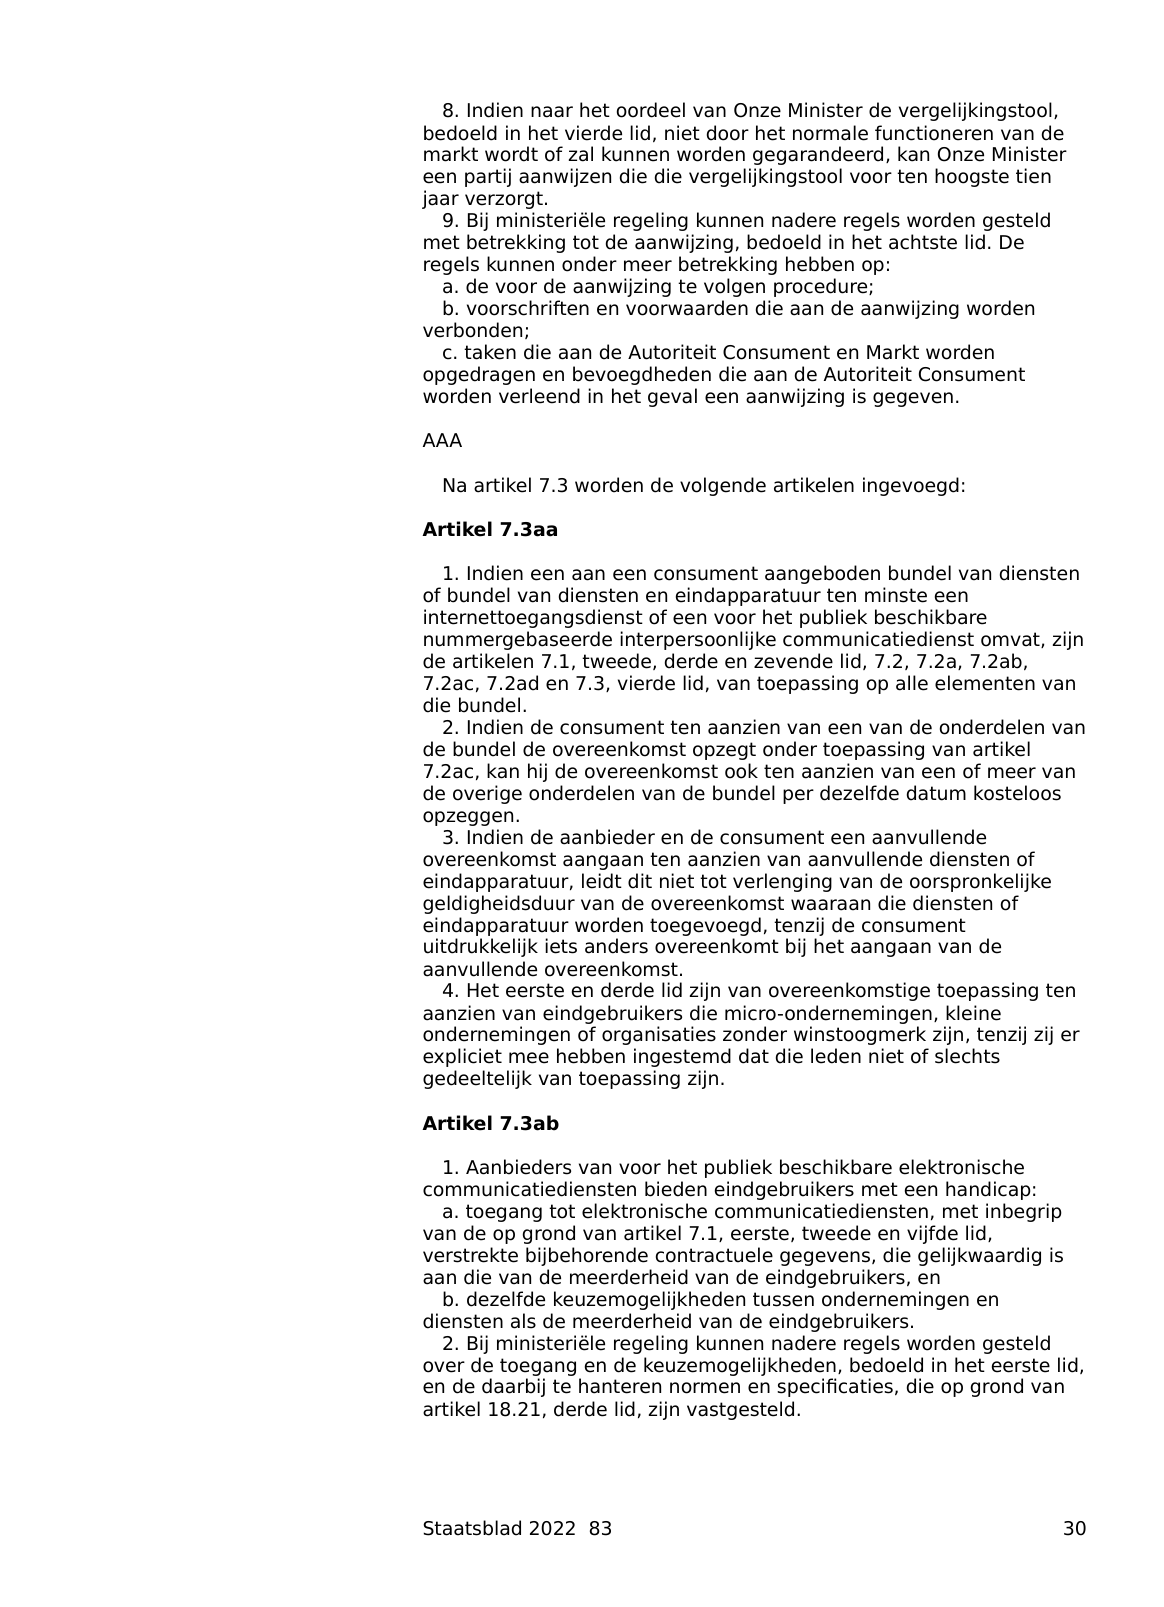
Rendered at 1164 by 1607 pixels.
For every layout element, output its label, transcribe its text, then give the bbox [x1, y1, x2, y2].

text 2. Bij ministeriële regeling kunnen nadere regels worden gesteld over de toegang en de keuzemogelijkheden, bedoeld in het eerste lid, en de daarbij te hanteren normen en specificaties, die op grond van artikel 18.21, derde lid, zijn vastgesteld. [422, 1332, 1087, 1420]
text b. dezelfde keuzemogelijkheden tussen ondernemingen en diensten als de meerderheid van de eindgebruikers. [422, 1288, 1087, 1332]
text 9. Bij ministeriële regeling kunnen nadere regels worden gesteld met betrekking tot de aanwijzing, bedoeld in het achtste lid. De regels kunnen onder meer betrekking hebben op: [422, 210, 1087, 276]
text AAA [422, 430, 1087, 452]
text 3. Indien de aanbieder en de consument een aanvullende overeenkomst aangaan ten aanzien van aanvullende diensten of eindapparatuur, leidt dit niet tot verlenging van de oorspronkelijke geldigheidsduur van de overeenkomst waaraan die diensten of eindapparatuur worden toegevoegd, tenzij de consument uitdrukkelijk iets anders overeenkomt bij het aangaan van de aanvullende overeenkomst. [422, 827, 1087, 980]
subtitle Artikel 7.3ab [422, 1112, 1087, 1134]
text 1. Indien een aan een consument aangeboden bundel van diensten of bundel van diensten en eindapparatuur ten minste een internettoegangsdienst of een voor het publiek beschikbare nummergebaseerde interpersoonlijke communicatiedienst omvat, zijn de artikelen 7.1, tweede, derde en zevende lid, 7.2, 7.2a, 7.2ab, 7.2ac, 7.2ad en 7.3, vierde lid, van toepassing op alle elementen van die bundel. [422, 563, 1087, 717]
text a. de voor de aanwijzing te volgen procedure; [422, 276, 1087, 298]
text 8. Indien naar het oordeel van Onze Minister de vergelijkingstool, bedoeld in het vierde lid, niet door het normale functioneren van de markt wordt of zal kunnen worden gegarandeerd, kan Onze Minister een partij aanwijzen die die vergelijkingstool voor ten hoogste tien jaar verzorgt. [422, 100, 1087, 210]
text 4. Het eerste en derde lid zijn van overeenkomstige toepassing ten aanzien van eindgebruikers die micro-ondernemingen, kleine ondernemingen of organisaties zonder winstoogmerk zijn, tenzij zij er expliciet mee hebben ingestemd dat die leden niet of slechts gedeeltelijk van toepassing zijn. [422, 980, 1087, 1090]
text c. taken die aan de Autoriteit Consument en Markt worden opgedragen en bevoegdheden die aan de Autoriteit Consument worden verleend in het geval een aanwijzing is gegeven. [422, 342, 1087, 408]
subtitle Artikel 7.3aa [422, 519, 1087, 541]
text a. toegang tot elektronische communicatiediensten, met inbegrip van de op grond van artikel 7.1, eerste, tweede en vijfde lid, verstrekte bijbehorende contractuele gegevens, die gelijkwaardig is aan die van de meerderheid van de eindgebruikers, en [422, 1201, 1087, 1288]
text b. voorschriften en voorwaarden die aan de aanwijzing worden verbonden; [422, 298, 1087, 342]
text Na artikel 7.3 worden de volgende artikelen ingevoegd: [422, 474, 1087, 496]
text 2. Indien de consument ten aanzien van een van de onderdelen van de bundel de overeenkomst opzegt onder toepassing van artikel 7.2ac, kan hij de overeenkomst ook ten aanzien van een of meer van de overige onderdelen van de bundel per dezelfde datum kosteloos opzeggen. [422, 717, 1087, 827]
text 1. Aanbieders van voor het publiek beschikbare elektronische communicatiediensten bieden eindgebruikers met een handicap: [422, 1157, 1087, 1201]
